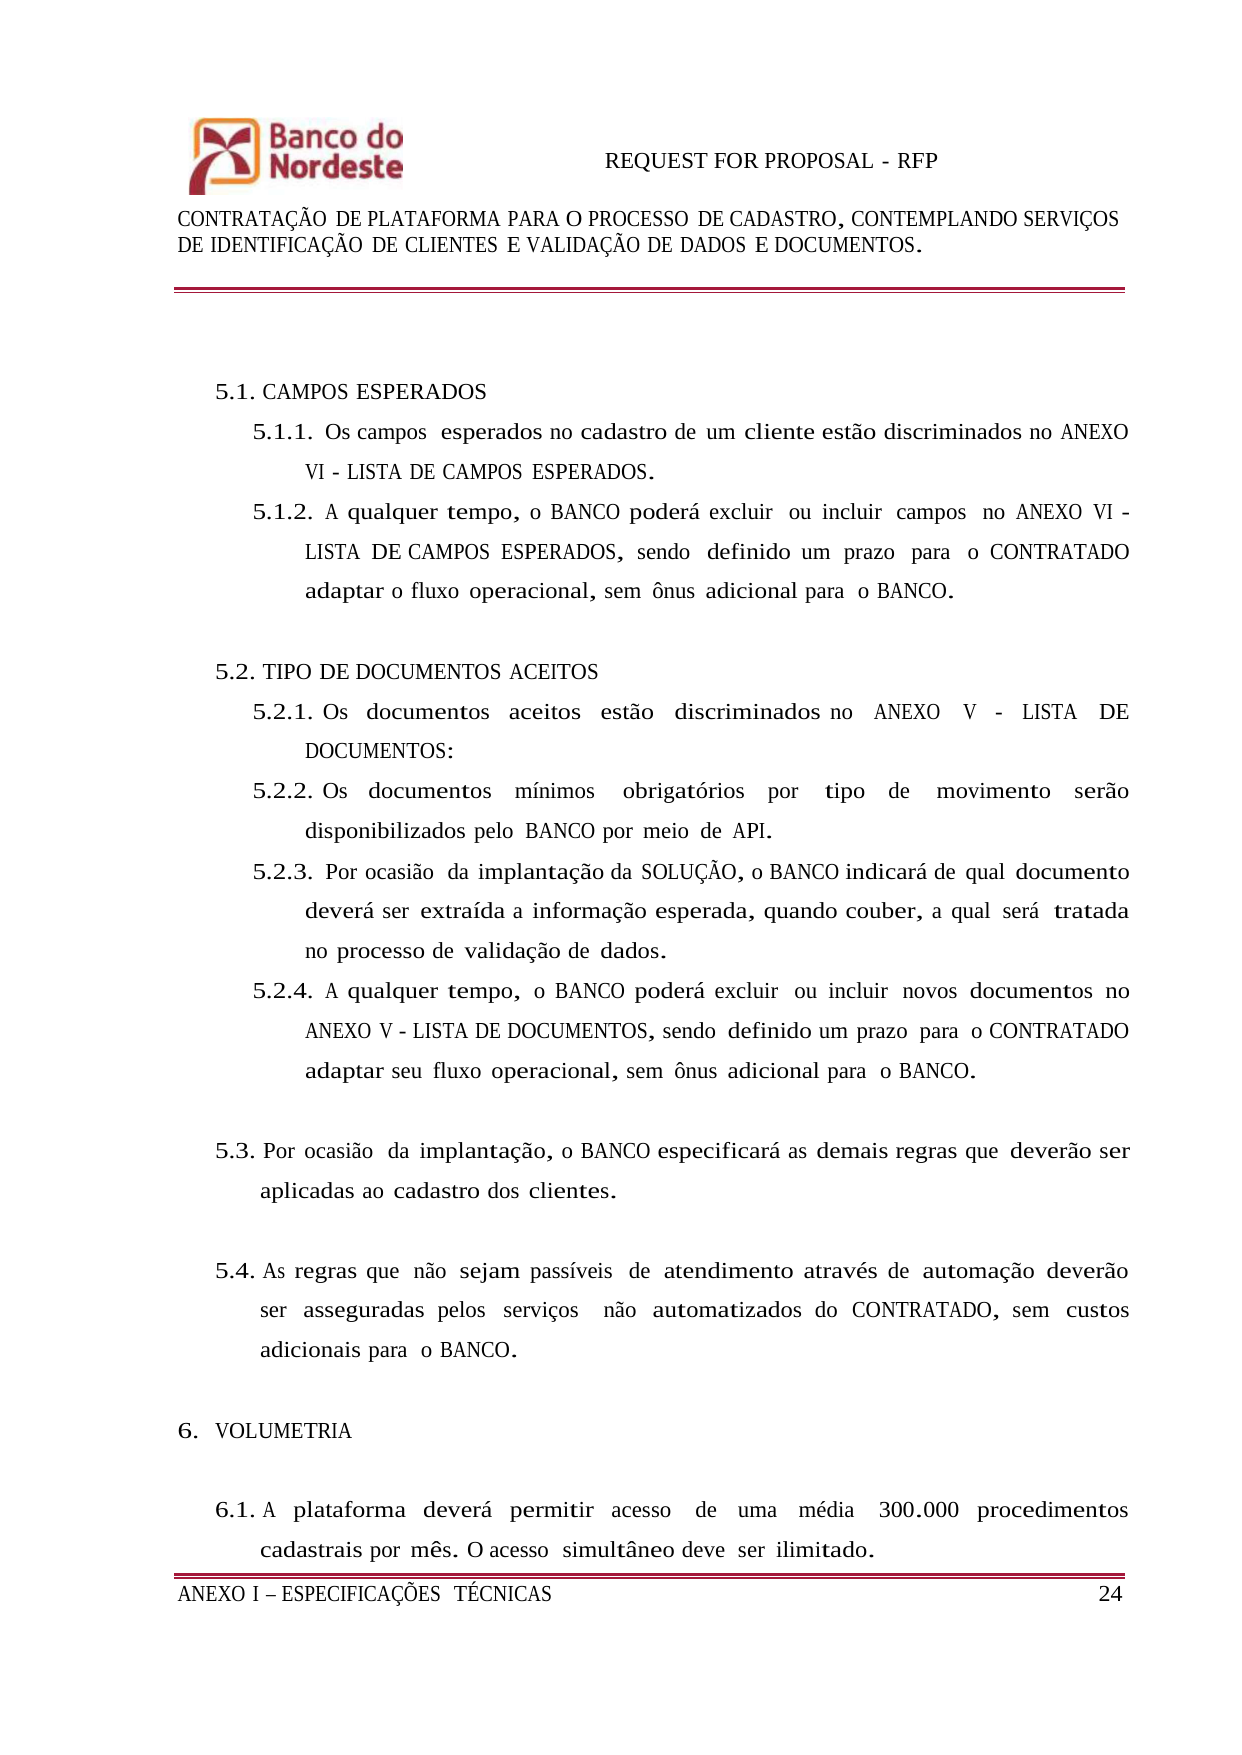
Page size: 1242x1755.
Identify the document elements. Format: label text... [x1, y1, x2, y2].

text 5.1.1. Os campos esperados no cadastro de um cliente estão discriminados no ANEXO VI - LISTA DE CAMPOS ESPERADOS. [252, 418, 1129, 484]
text 5.2.3. Por ocasião da implantação da SOLUÇÃO, o BANCO indicará de qual documento deverá ser extraída a informação esperada, quando couber, a qual será tratada no processo de validação de dados. [252, 858, 1129, 964]
text 5.3. Por ocasião da implantação, o BANCO especificará as demais regras que deverão ser aplicadas ao cadastro dos clientes. [215, 1137, 1130, 1203]
text 5.2. TIPO DE DOCUMENTOS ACEITOS [215, 658, 1142, 684]
text 6.1. A plataforma deverá permitir acesso de uma média 300.000 procedimentos cadastrais por mês. O acesso simultâneo deve ser ilimitado. [215, 1497, 1129, 1563]
text 5.2.2. Os documentos mínimos obrigatórios por tipo de movimento serão disponibilizados pelo BANCO por meio de API. [252, 778, 1130, 844]
text 5.2.1. Os documentos aceitos estão discriminados no ANEXO V - LISTA DE DOCUMENTOS: [252, 698, 1129, 764]
text 5.1.2. A qualquer tempo, o BANCO poderá excluir ou incluir campos no ANEXO VI - LISTA DE CAMPOS ESPERADOS, sendo definido um prazo para o CONTRATADO adaptar o fluxo operacional, sem ônus adicional para o BANCO. [252, 498, 1130, 604]
text 6. VOLUMETRIA [177, 1417, 1142, 1443]
text 5.4. As regras que não sejam passíveis de atendimento através de automação deverão ser asseguradas pelos serviços não automatizados do CONTRATADO, sem custos adicionais para o BANCO. [215, 1257, 1130, 1363]
text 5.2.4. A qualquer tempo, o BANCO poderá excluir ou incluir novos documentos no ANEXO V - LISTA DE DOCUMENTOS, sendo definido um prazo para o CONTRATADO adaptar seu fluxo operacional, sem ônus adicional para o BANCO. [252, 977, 1130, 1083]
text 5.1. CAMPOS ESPERADOS [215, 378, 1142, 404]
